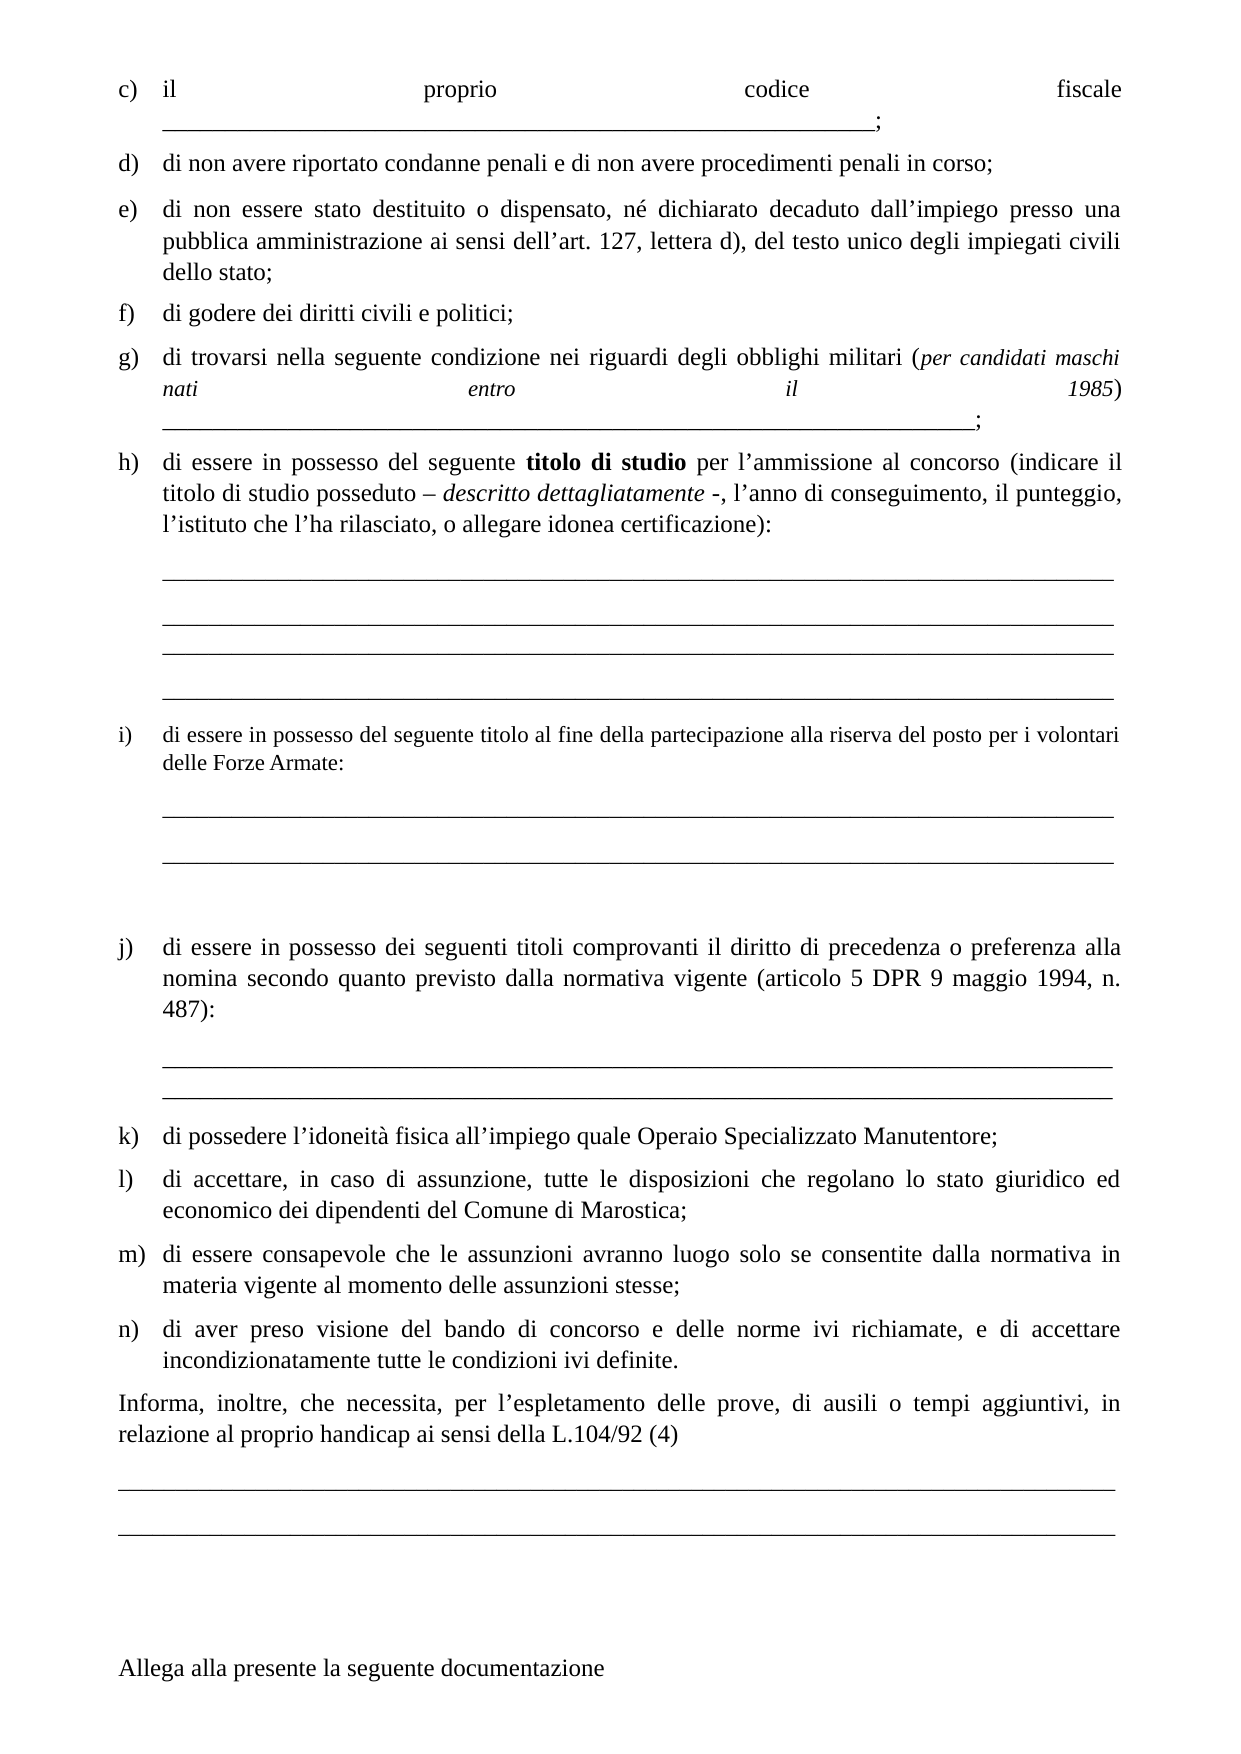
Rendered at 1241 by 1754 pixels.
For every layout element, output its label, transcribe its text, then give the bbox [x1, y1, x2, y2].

text _______________________________________________________________________________________ [118, 1467, 1122, 1493]
text ___________________________________________________________________________________ [162, 557, 1122, 583]
text Allega alla presente la seguente documentazione [118, 1653, 1122, 1681]
list di non avere riportato condanne penali e di non avere procedimenti penali in corso; [118, 148, 1122, 177]
list di essere in possesso dei seguenti titoli comprovanti il diritto di precedenza o preferenza alla nomina secondo quanto previsto dalla normativa vigente (articolo 5 DPR 9 maggio 1994, n. 487): [118, 932, 1122, 1023]
list di essere consapevole che le assunzioni avranno luogo solo se consentite dalla normativa in materia vigente al momento delle assunzioni stesse; [118, 1239, 1122, 1299]
text ___________________________________________________________________________________ [162, 794, 1122, 821]
list di non essere stato destituito o dispensato, né dichiarato decaduto dall’impiego presso una pubblica amministrazione ai sensi dell’art. 127, lettera d), del testo unico degli impiegati civili dello stato; [118, 192, 1122, 286]
list di essere in possesso del seguente titolo al fine della partecipazione alla riserva del posto per i volontari delle Forze Armate: [118, 721, 1122, 776]
text ___________________________________________________________________________________ [162, 676, 1122, 702]
list di trovarsi nella seguente condizione nei riguardi degli obblighi militari (per candidati maschi nati entro il 1985) _________________________________________________________________; [118, 342, 1122, 433]
list di accettare, in caso di assunzione, tutte le disposizioni che regolano lo stato giuridico ed economico dei dipendenti del Comune di Marostica; [118, 1164, 1122, 1224]
text ________________________________________________________________________________________________________________________________________________________ [162, 1042, 1122, 1102]
list di aver preso visione del bando di concorso e delle norme ivi richiamate, e di accettare incondizionatamente tutte le condizioni ivi definite. [118, 1314, 1122, 1373]
text Informa, inoltre, che necessita, per l’espletamento delle prove, di ausili o tempi aggiuntivi, in relazione al proprio handicap ai sensi della L.104/92 (4) [118, 1388, 1122, 1448]
text ______________________________________________________________________________________________________________________________________________________________________ [162, 602, 1122, 657]
list di essere in possesso del seguente titolo di studio per l’ammissione al concorso (indicare il titolo di studio posseduto – descritto dettagliatamente -, l’anno di conseguimento, il punteggio, l’istituto che l’ha rilasciato, o allegare idonea certificazione): [118, 447, 1122, 538]
text ___________________________________________________________________________________ [162, 839, 1122, 866]
text _______________________________________________________________________________________ [118, 1512, 1122, 1538]
list il proprio codice fiscale _________________________________________________________; [118, 74, 1122, 134]
list di godere dei diritti civili e politici; [118, 298, 1122, 327]
list di possedere l’idoneità fisica all’impiego quale Operaio Specializzato Manutentore; [118, 1121, 1122, 1150]
